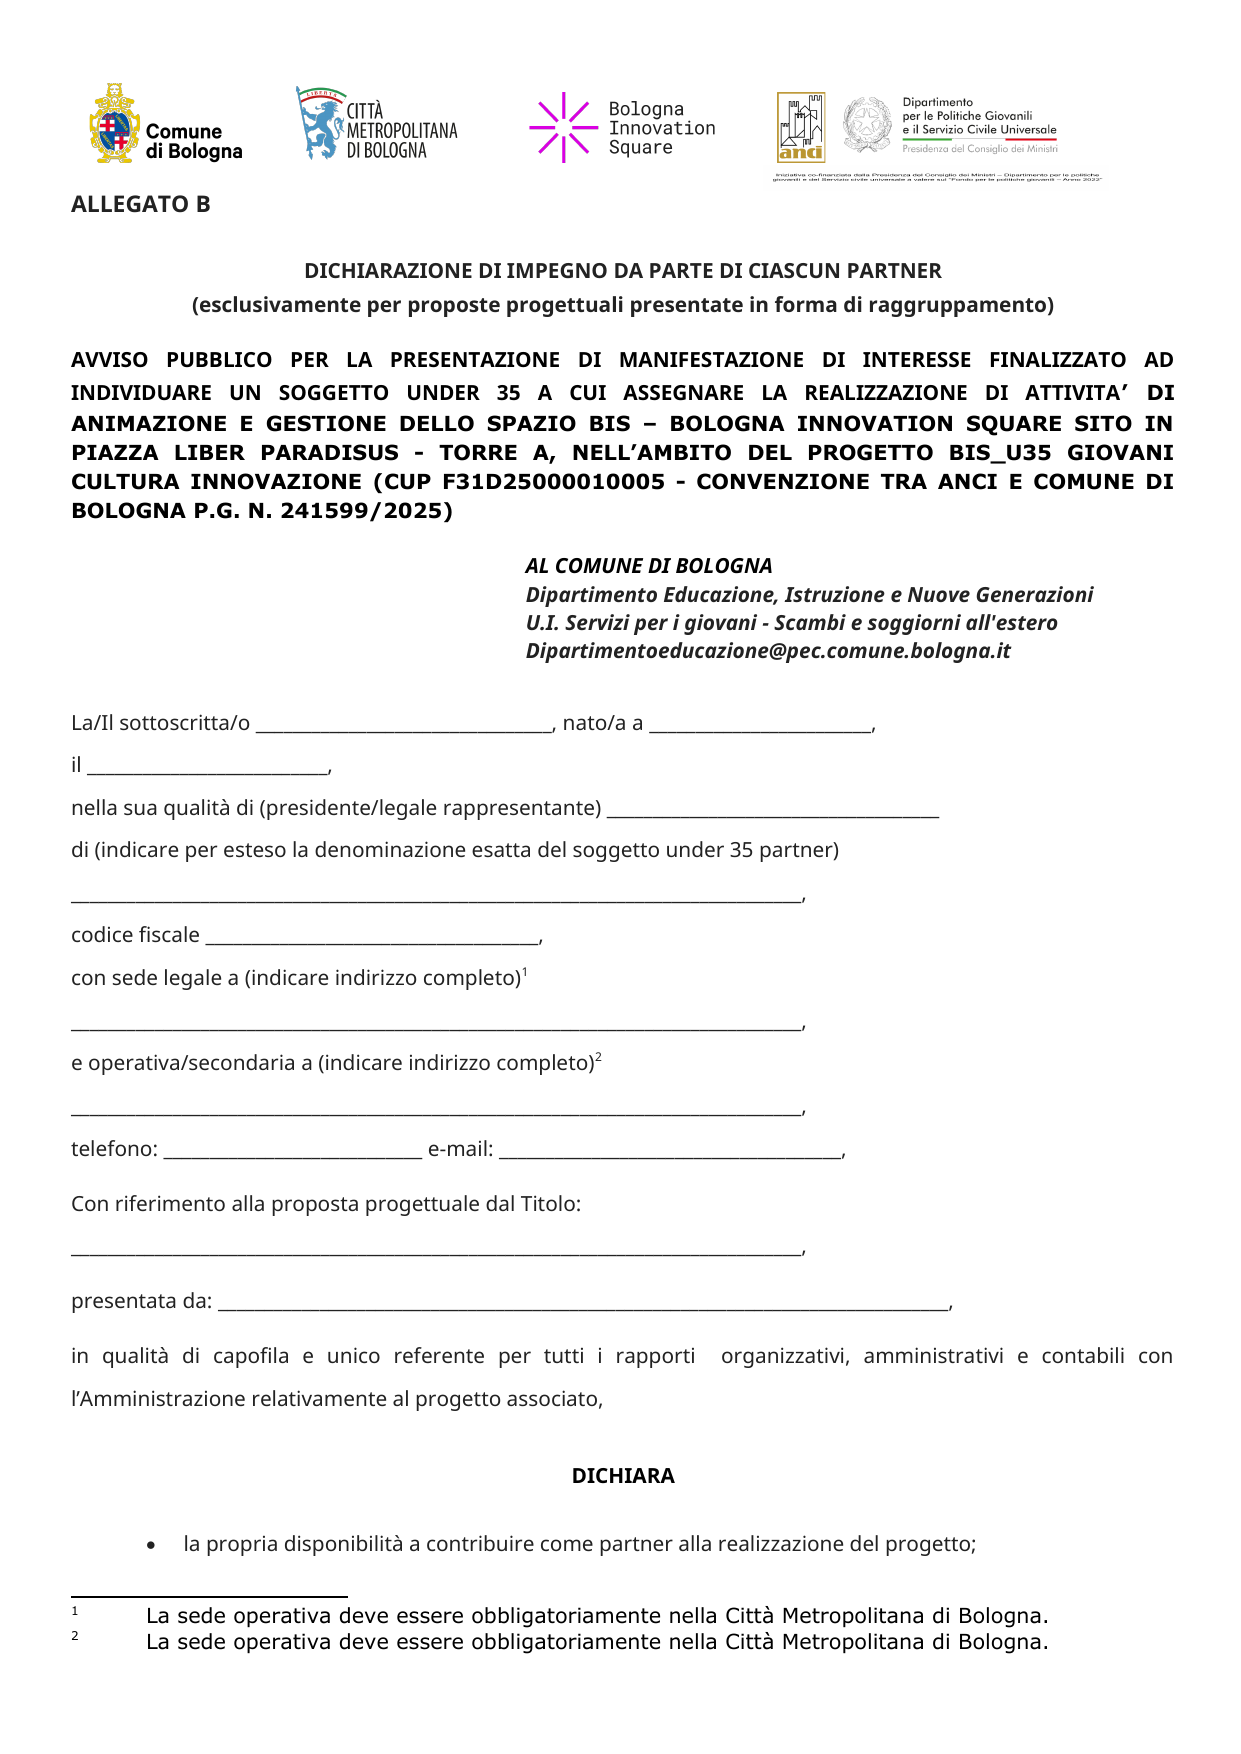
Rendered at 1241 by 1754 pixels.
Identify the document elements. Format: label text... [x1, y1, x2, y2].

list la propria disponibilità a contribuire come partner alla realizzazione del progetto; [146, 1529, 1175, 1557]
text DICHIARAZIONE DI IMPEGNO DA PARTE DI CIASCUN PARTNER [71, 256, 1175, 285]
text Con riferimento alla proposta progettuale dal Titolo: _______________________________________________________________________________, [71, 1189, 1175, 1260]
picture [511, 92, 751, 163]
text La sede operativa deve essere obbligatoriamente nella Città Metropolitana di Bologna. [71, 1628, 1175, 1654]
text ALLEGATO B [71, 188, 1175, 220]
picture [763, 165, 1109, 188]
text AL COMUNE DI BOLOGNA [526, 551, 1175, 580]
text DICHIARA [71, 1461, 1175, 1489]
picture [269, 86, 486, 160]
text con sede legale a (indicare indirizzo completo) _______________________________________________________________________________, [71, 963, 1175, 1034]
text in qualità di capofila e unico referente per tutti i rapporti organizzativi, amministrativi e contabili con l’Amministrazione relativamente al progetto associato, [71, 1342, 1175, 1413]
text il __________________________, [71, 750, 1175, 779]
picture [835, 82, 1074, 163]
text codice fiscale ____________________________________, [71, 921, 1175, 949]
text Dipartimentoeducazione@pec.comune.bologna.it [526, 637, 1175, 665]
text La/Il sottoscritta/o ________________________________, nato/a a ________________________, [71, 708, 1175, 736]
text presentata da: _______________________________________________________________________________, [71, 1286, 1175, 1315]
text nella sua qualità di (presidente/legale rappresentante) ____________________________________ [71, 793, 1175, 821]
picture [777, 92, 826, 163]
text La sede operativa deve essere obbligatoriamente nella Città Metropolitana di Bologna. [71, 1603, 1175, 1628]
text Dipartimento Educazione, Istruzione e Nuove Generazioni [526, 580, 1175, 608]
picture [89, 83, 242, 163]
text AVVISO PUBBLICO PER LA PRESENTAZIONE DI MANIFESTAZIONE DI INTERESSE FINALIZZATO AD INDIVIDUARE UN SOGGETTO UNDER 35 A CUI ASSEGNARE LA REALIZZAZIONE DI ATTIVITA’ DI ANIMAZIONE E GESTIONE DELLO SPAZIO BIS – BOLOGNA INNOVATION SQUARE SITO IN PIAZZA LIBER PARADISUS - TORRE A, NELL’AMBITO DEL PROGETTO BIS_U35 GIOVANI CULTURA INNOVAZIONE (CUP F31D25000010005 - CONVENZIONE TRA ANCI E COMUNE DI BOLOGNA P.G. N. 241599/2025) [71, 345, 1175, 522]
text di (indicare per esteso la denominazione esatta del soggetto under 35 partner) _______________________________________________________________________________, [71, 835, 1175, 906]
text (esclusivamente per proposte progettuali presentate in forma di raggruppamento) [71, 290, 1175, 319]
text U.I. Servizi per i giovani - Scambi e soggiorni all'estero [526, 608, 1175, 637]
text telefono: ____________________________ e-mail: _____________________________________, [71, 1134, 1175, 1162]
text e operativa/secondaria a (indicare indirizzo completo) _______________________________________________________________________________, [71, 1048, 1175, 1119]
